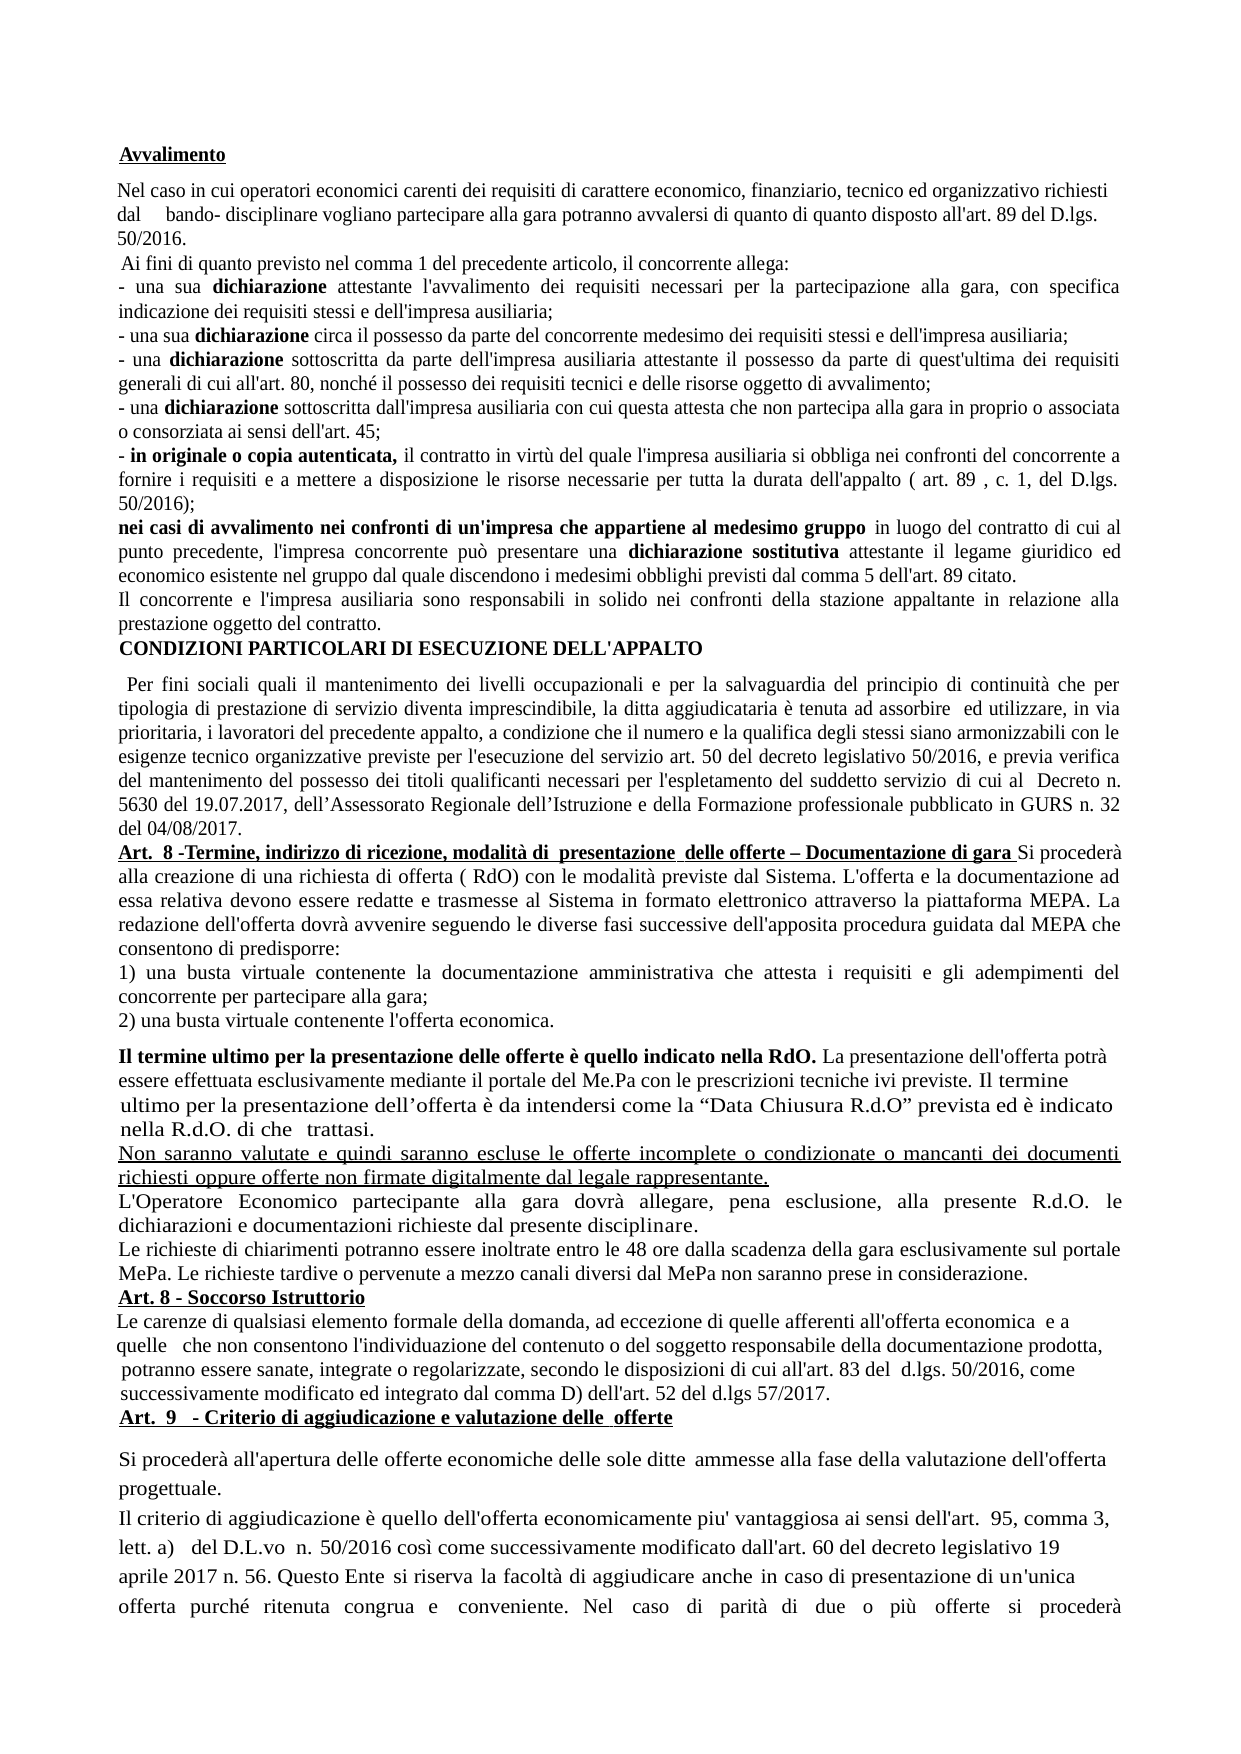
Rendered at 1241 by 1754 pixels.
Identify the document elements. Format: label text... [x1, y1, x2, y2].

text Non saranno valutate e quindi saranno escluse le offerte incomplete o condizionate o mancanti dei documenti richiesti oppure offerte non firmate digitalmente dal legale rappresentante. [118, 1141, 1122, 1189]
text Nel caso in cui operatori economici carenti dei requisiti di carattere economico, finanziario, tecnico ed organizzativo richiesti [92, 178, 1122, 202]
text Art. 9 - Criterio di aggiudicazione e valutazione delle offerte [83, 1405, 1122, 1429]
text progettuale. [91, 1476, 1122, 1500]
text potranno essere sanate, integrate o regolarizzate, secondo le disposizioni di cui all'art. 83 del d.lgs. 50/2016, come [53, 1357, 1122, 1381]
text Si procederà all'apertura delle offerte economiche delle sole ditte ammesse alla fase della valutazione dell'offerta [91, 1447, 1122, 1471]
text lett. a) del D.L.vo n. 50/2016 così come successivamente modificato dall'art. 60 del decreto legislativo 19 [91, 1535, 1122, 1559]
text aprile 2017 n. 56. Questo Ente si riserva la facoltà di aggiudicare anche in caso di presentazione di un'unica [91, 1564, 1122, 1588]
text nella R.d.O. di che trattasi. [97, 1117, 1122, 1141]
text - in originale o copia autenticata, il contratto in virtù del quale l'impresa ausiliaria si obbliga nei confronti del concorrente a fornire i requisiti e a mettere a disposizione le risorse necessarie per tutta la durata dell'appalto ( art. 89 , c. 1, del D.lgs. 50/2016); [118, 443, 1122, 515]
text dal bando- disciplinare vogliano partecipare alla gara potranno avvalersi di quanto di quanto disposto all'art. 89 del D.lgs. [92, 202, 1122, 226]
text Avvalimento [119, 142, 1122, 166]
text nei casi di avvalimento nei confronti di un'impresa che appartiene al medesimo gruppo in luogo del contratto di cui al punto precedente, l'impresa concorrente può presentare una dichiarazione sostitutiva attestante il legame giuridico ed economico esistente nel gruppo dal quale discendono i medesimi obblighi previsti dal comma 5 dell'art. 89 citato. [118, 515, 1122, 587]
text Art. 8 -Termine, indirizzo di ricezione, modalità di presentazione delle offerte – Documentazione di gara Si procederà alla creazione di una richiesta di offerta ( RdO) con le modalità previste dal Sistema. L'offerta e la documentazione ad essa relativa devono essere redatte e trasmesse al Sistema in formato elettronico attraverso la piattaforma MEPA. La redazione dell'offerta dovrà avvenire seguendo le diverse fasi successive dell'apposita procedura guidata dal MEPA che consentono di predisporre: [118, 840, 1122, 960]
text Il concorrente e l'impresa ausiliaria sono responsabili in solido nei confronti della stazione appaltante in relazione alla prestazione oggetto del contratto. [118, 587, 1122, 635]
text Ai fini di quanto previsto nel comma 1 del precedente articolo, il concorrente allega: [92, 250, 1122, 274]
text L'Operatore Economico partecipante alla gara dovrà allegare, pena esclusione, alla presente R.d.O. le dichiarazioni e documentazioni richieste dal presente disciplinare. [118, 1189, 1122, 1237]
text Le richieste di chiarimenti potranno essere inoltrate entro le 48 ore dalla scadenza della gara esclusivamente sul portale MePa. Le richieste tardive o pervenute a mezzo canali diversi dal MePa non saranno prese in considerazione. [118, 1237, 1122, 1285]
text Il termine ultimo per la presentazione delle offerte è quello indicato nella RdO. La presentazione dell'offerta potrà [97, 1044, 1122, 1068]
text 50/2016. [92, 226, 1122, 250]
text Per fini sociali quali il mantenimento dei livelli occupazionali e per la salvaguardia del principio di continuità che per tipologia di prestazione di servizio diventa imprescindibile, la ditta aggiudicataria è tenuta ad assorbire ed utilizzare, in via prioritaria, i lavoratori del precedente appalto, a condizione che il numero e la qualifica degli stessi siano armonizzabili con le esigenze tecnico organizzative previste per l'esecuzione del servizio art. 50 del decreto legislativo 50/2016, e previa verifica del mantenimento del possesso dei titoli qualificanti necessari per l'espletamento del suddetto servizio di cui al Decreto n. 5630 del 19.07.2017, dell’Assessorato Regionale dell’Istruzione e della Formazione professionale pubblicato in GURS n. 32 del 04/08/2017. [118, 671, 1122, 840]
text successivamente modificato ed integrato dal comma D) dell'art. 52 del d.lgs 57/2017. [115, 1381, 1122, 1405]
text - una dichiarazione sottoscritta dall'impresa ausiliaria con cui questa attesta che non partecipa alla gara in proprio o associata o consorziata ai sensi dell'art. 45; [118, 395, 1122, 443]
text essere effettuata esclusivamente mediante il portale del Me.Pa con le prescrizioni tecniche ivi previste. Il termine [97, 1068, 1122, 1092]
text Le carenze di qualsiasi elemento formale della domanda, ad eccezione di quelle afferenti all'offerta economica e a [53, 1309, 1122, 1333]
text - una sua dichiarazione attestante l'avvalimento dei requisiti necessari per la partecipazione alla gara, con specifica indicazione dei requisiti stessi e dell'impresa ausiliaria; [118, 274, 1122, 323]
text 2) una busta virtuale contenente l'offerta economica. [118, 1008, 1122, 1032]
text Il criterio di aggiudicazione è quello dell'offerta economicamente piu' vantaggiosa ai sensi dell'art. 95, comma 3, [91, 1505, 1122, 1529]
text offerta purché ritenuta congrua e conveniente. Nel caso di parità di due o più offerte si procederà [118, 1593, 1122, 1618]
text - una sua dichiarazione circa il possesso da parte del concorrente medesimo dei requisiti stessi e dell'impresa ausiliaria; [118, 323, 1122, 347]
text - una dichiarazione sottoscritta da parte dell'impresa ausiliaria attestante il possesso da parte di quest'ultima dei requisiti generali di cui all'art. 80, nonché il possesso dei requisiti tecnici e delle risorse oggetto di avvalimento; [118, 347, 1122, 395]
text Art. 8 - Soccorso Istruttorio [118, 1285, 1122, 1309]
text 1) una busta virtuale contenente la documentazione amministrativa che attesta i requisiti e gli adempimenti del concorrente per partecipare alla gara; [118, 960, 1122, 1008]
text ultimo per la presentazione dell’offerta è da intendersi come la “Data Chiusura R.d.O” prevista ed è indicato [97, 1092, 1122, 1117]
text quelle che non consentono l'individuazione del contenuto o del soggetto responsabile della documentazione prodotta, [53, 1333, 1122, 1357]
text CONDIZIONI PARTICOLARI DI ESECUZIONE DELL'APPALTO [94, 635, 1122, 659]
